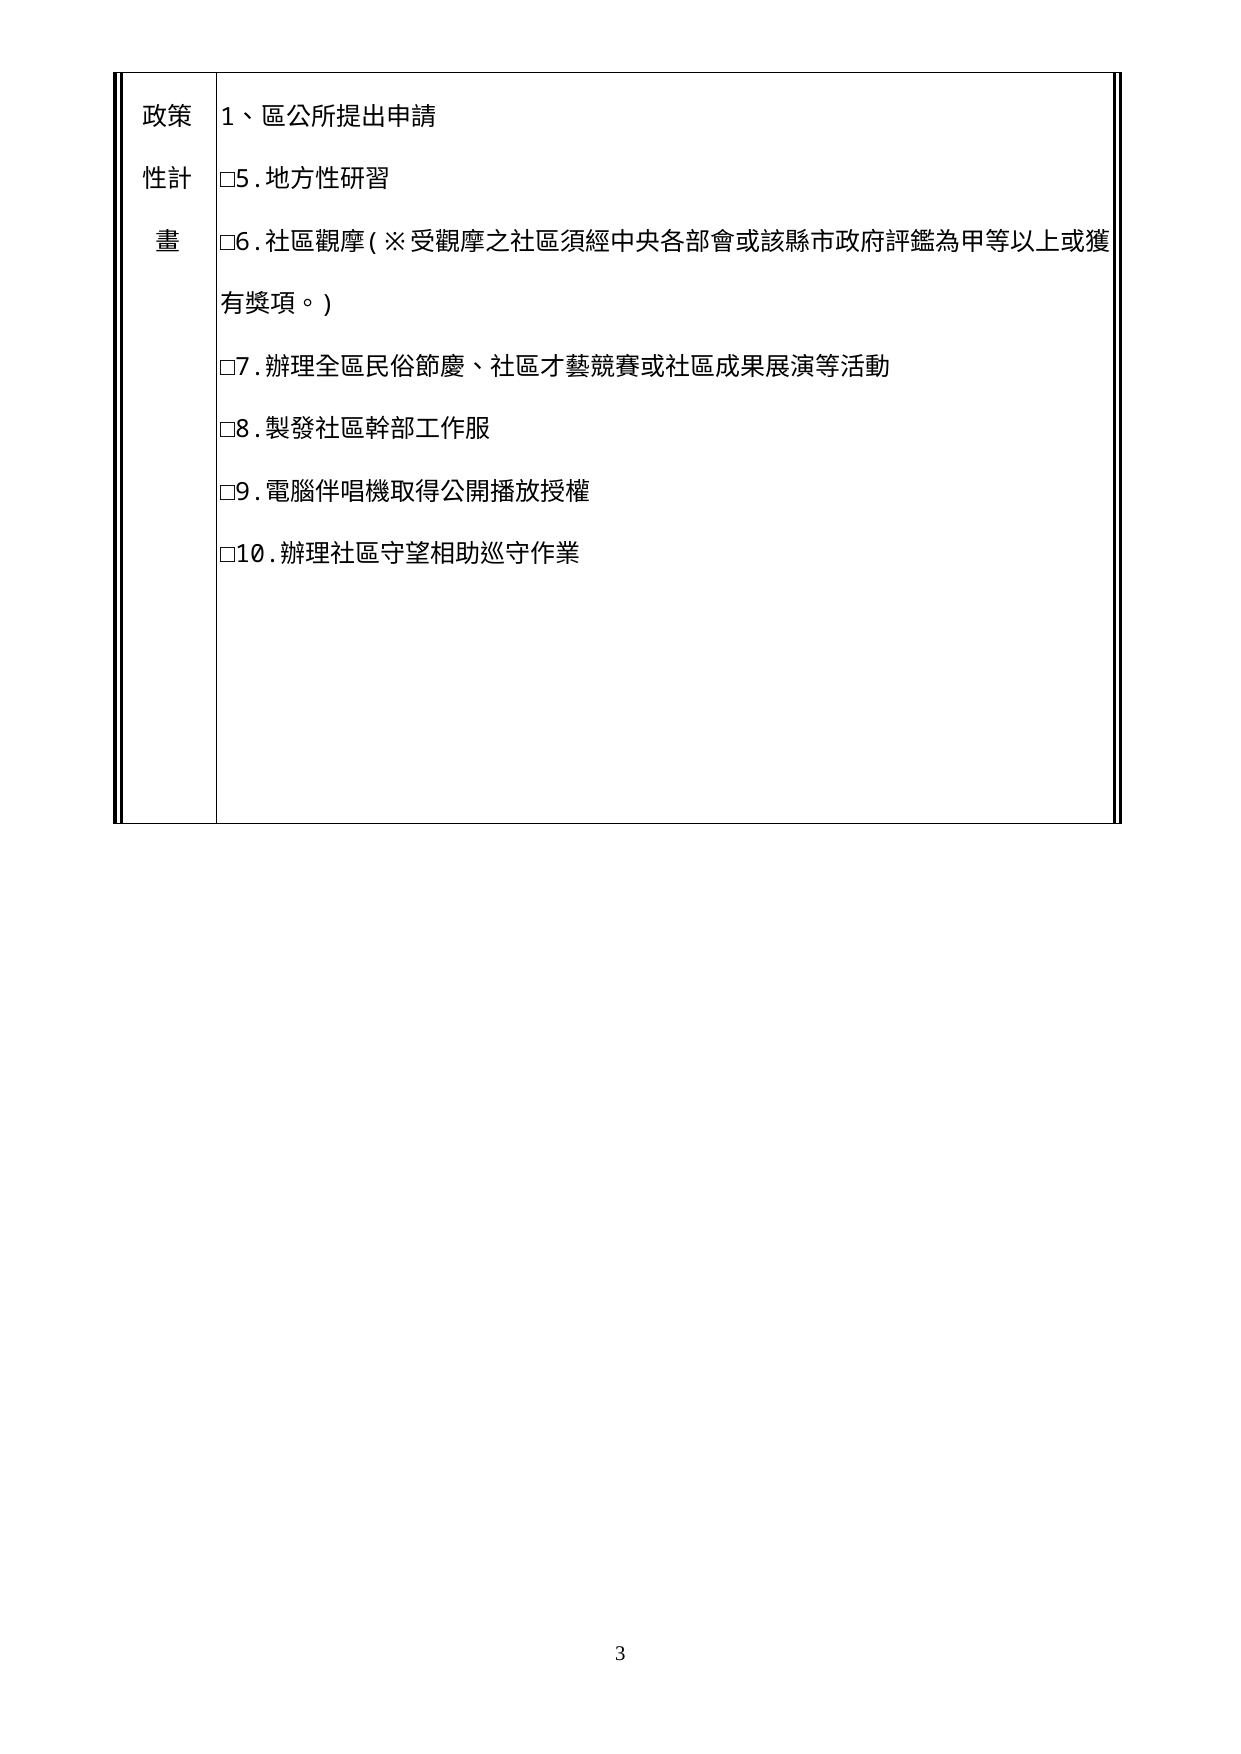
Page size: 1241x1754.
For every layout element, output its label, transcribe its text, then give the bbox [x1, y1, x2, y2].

table_cell 區公所提出申請 □5.地方性研習 □6.社區觀摩(※受觀摩之社區須經中央各部會或該縣市政府評鑑為甲等以上或獲有獎項。) □7.辦理全區民俗節慶、社區才藝競賽或社區成果展演等活動 □8.製發社區幹部工作服 □9.電腦伴唱機取得公開播放授權 □10.辦理社區守望相助巡守作業 [217, 73, 1113, 823]
table_cell 政策性計畫 [123, 73, 216, 823]
